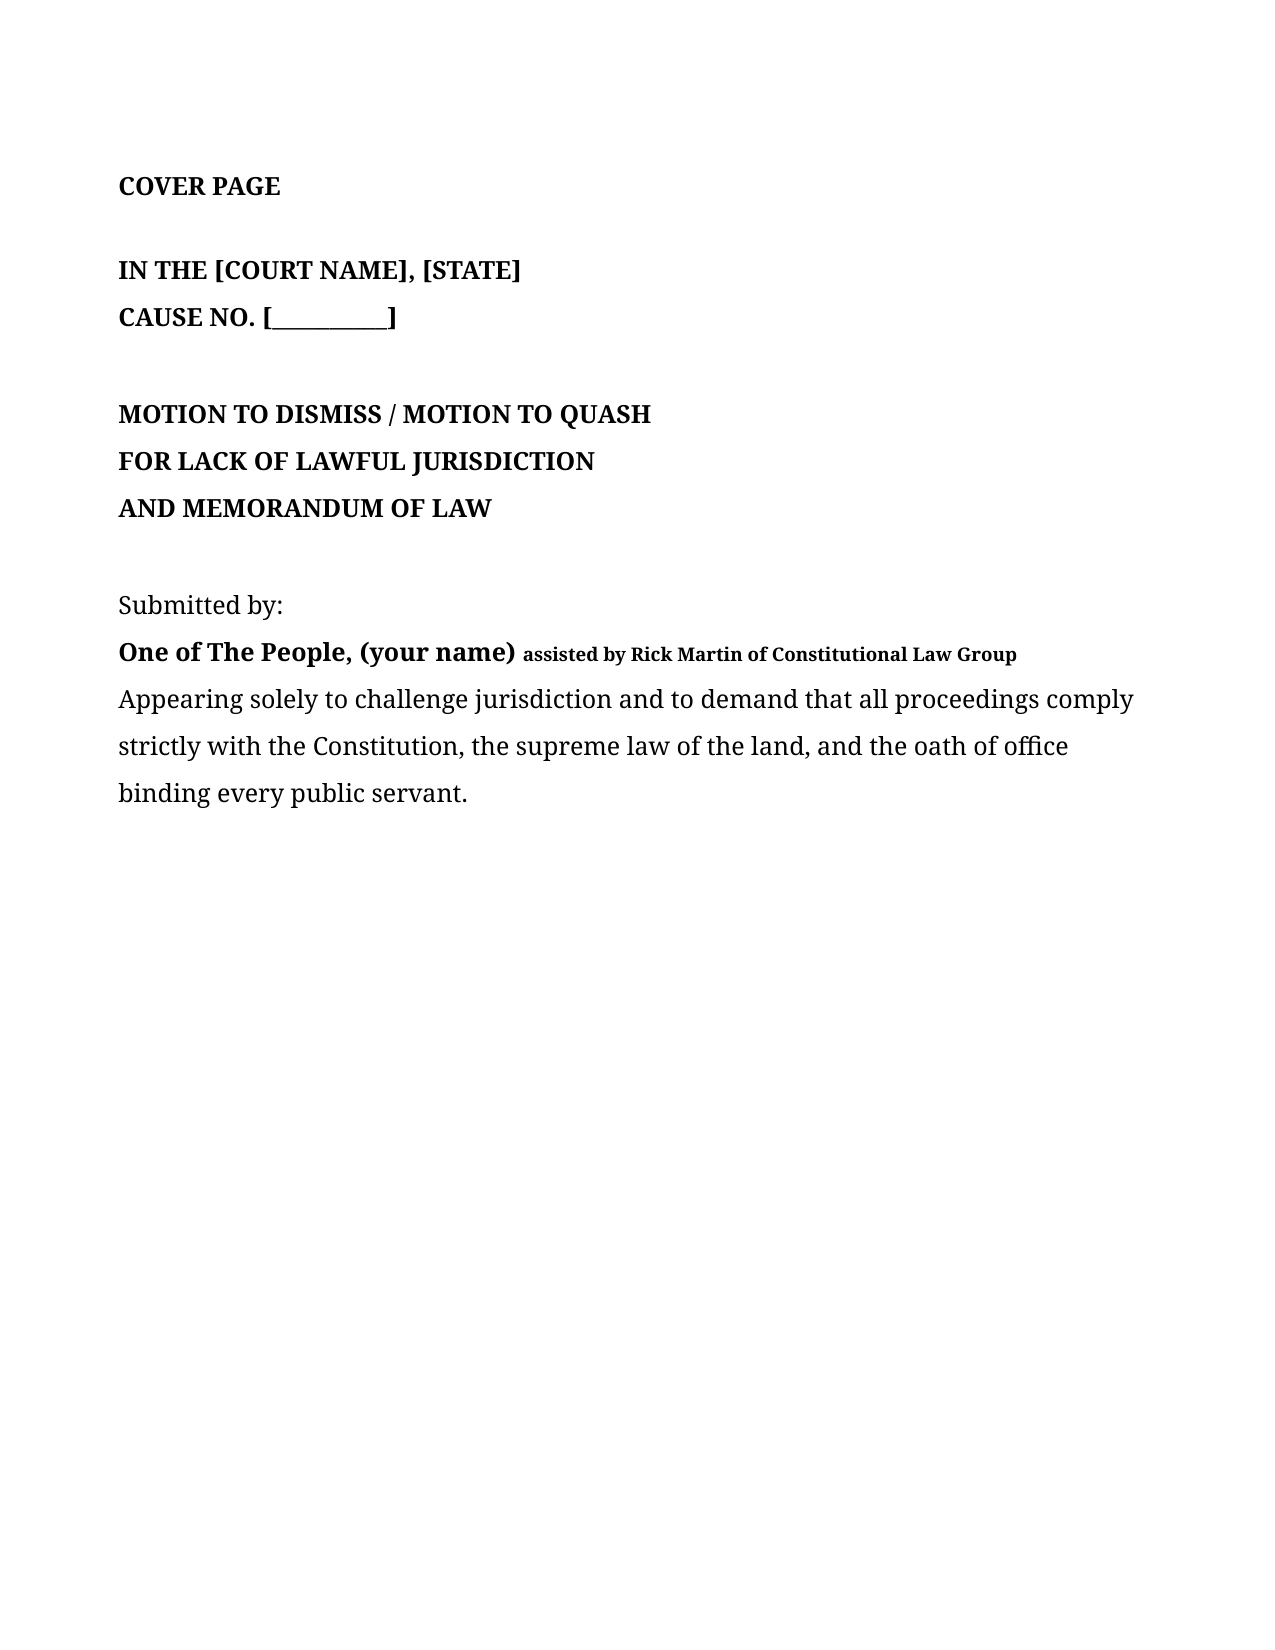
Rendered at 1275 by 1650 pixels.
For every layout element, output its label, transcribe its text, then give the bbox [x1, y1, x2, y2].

text Submitted by: One of The People, (your name) assisted by Rick Martin of Constitutional Law Group Appearing solely to challenge jurisdiction and to demand that all proceedings comply strictly with the Constitution, the supreme law of the land, and the oath of office binding every public servant. [118, 587, 1157, 809]
subtitle COVER PAGE [118, 168, 1157, 202]
text MOTION TO DISMISS / MOTION TO QUASH FOR LACK OF LAWFUL JURISDICTION AND MEMORANDUM OF LAW [118, 397, 1157, 524]
text IN THE [COURT NAME], [STATE] CAUSE NO. [__________] [118, 253, 1157, 334]
